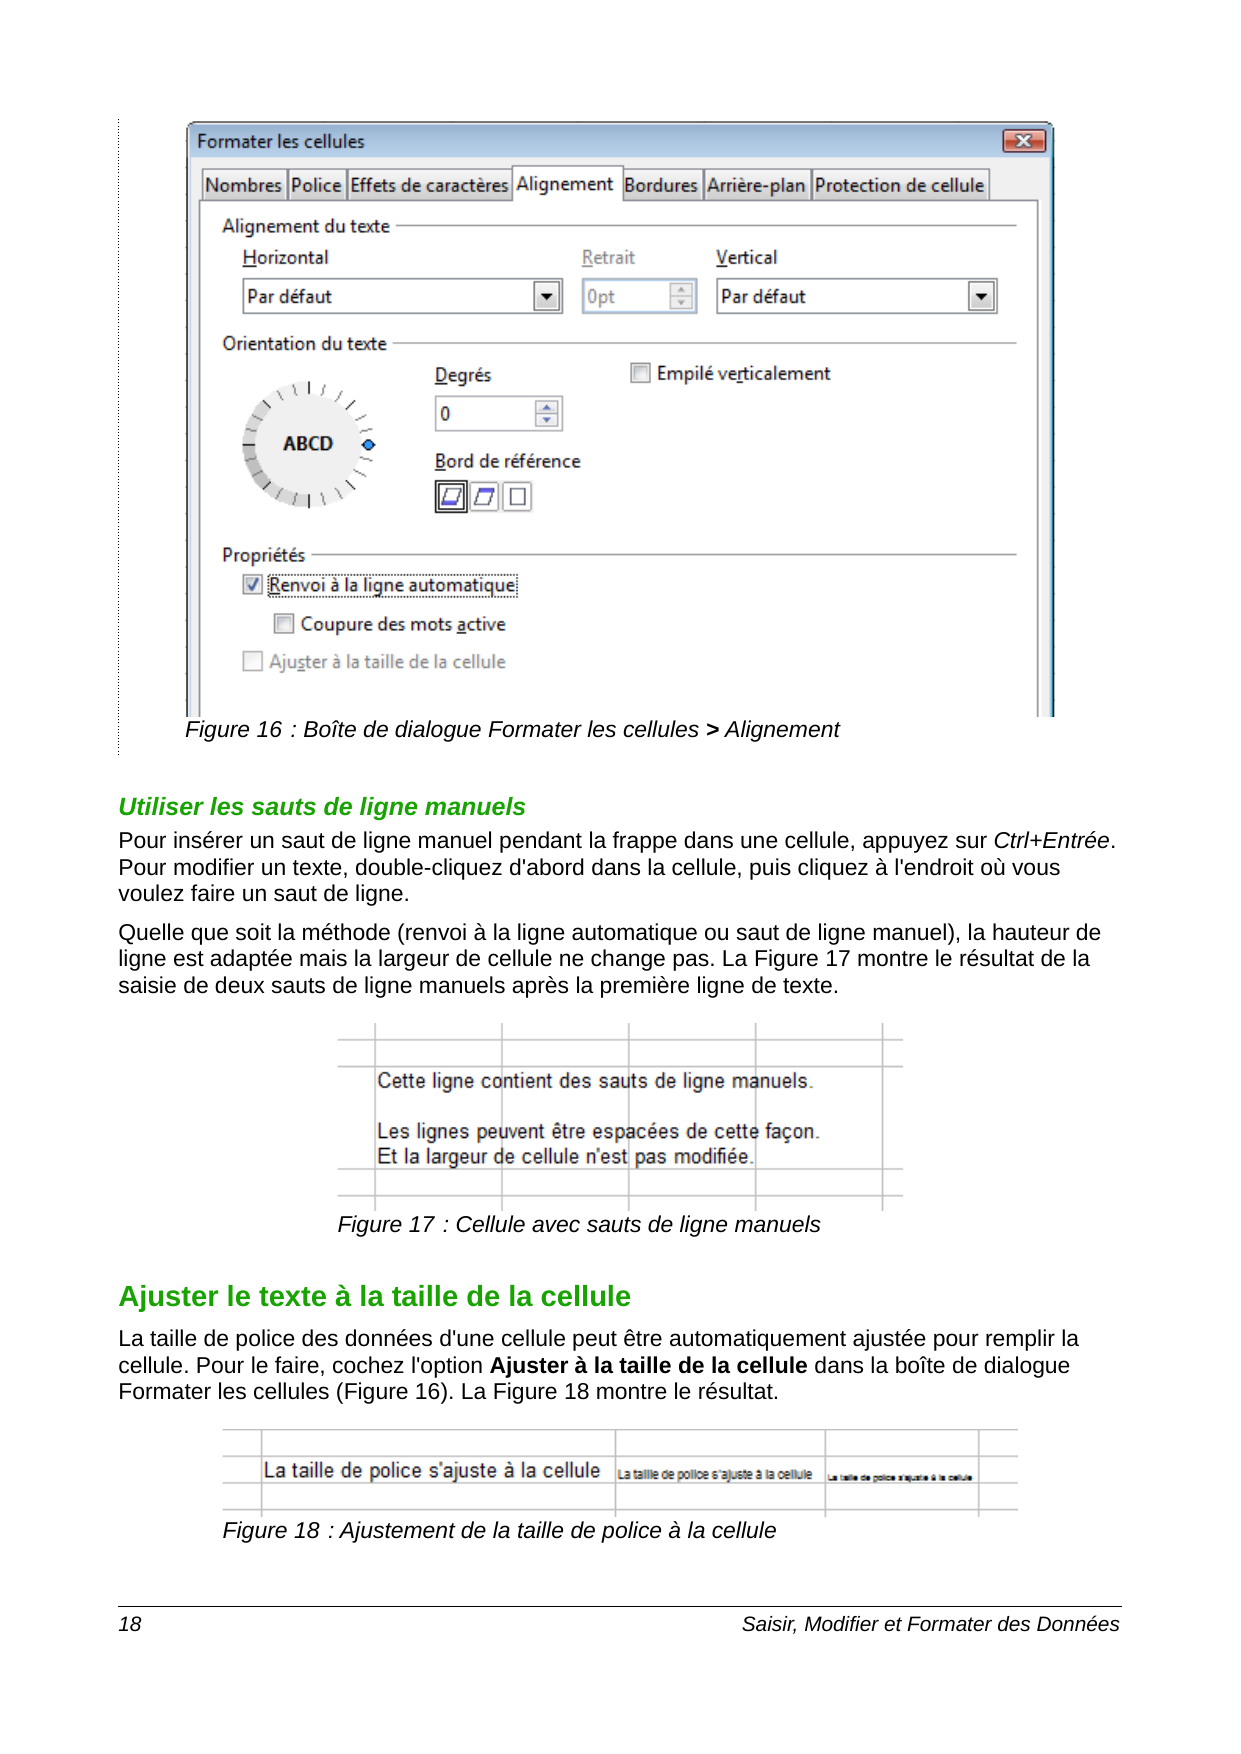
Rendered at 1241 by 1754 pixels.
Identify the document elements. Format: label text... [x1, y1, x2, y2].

picture [222, 1429, 1018, 1517]
picture [185, 121, 1056, 717]
subtitle Ajuster le texte à la taille de la cellule [118, 1279, 1122, 1313]
text La taille de police des données d'une cellule peut être automatiquement ajustée pour remplir la cellule. Pour le faire, cochez l'option Ajuster à la taille de la cellule dans la boîte de dialogue Formater les cellules (Figure 16). La Figure 18 montre le résultat. [118, 1325, 1122, 1404]
text Pour insérer un saut de ligne manuel pendant la frappe dans une cellule, appuyez sur Ctrl+Entrée. Pour modifier un texte, double-cliquez d'abord dans la cellule, puis cliquez à l'endroit où vous voulez faire un saut de ligne. [118, 827, 1122, 906]
text Figure 17 : Cellule avec sauts de ligne manuels [337, 1211, 903, 1237]
subtitle Utiliser les sauts de ligne manuels [118, 792, 1122, 821]
text Figure 16 : Boîte de dialogue Formater les cellules > Alignement [185, 717, 1055, 745]
picture [337, 1023, 904, 1211]
text Quelle que soit la méthode (renvoi à la ligne automatique ou saut de ligne manuel), la hauteur de ligne est adaptée mais la largeur de cellule ne change pas. La Figure 17 montre le résultat de la saisie de deux sauts de ligne manuels après la première ligne de texte. [118, 919, 1122, 998]
text Figure 18 : Ajustement de la taille de police à la cellule [222, 1517, 1018, 1543]
